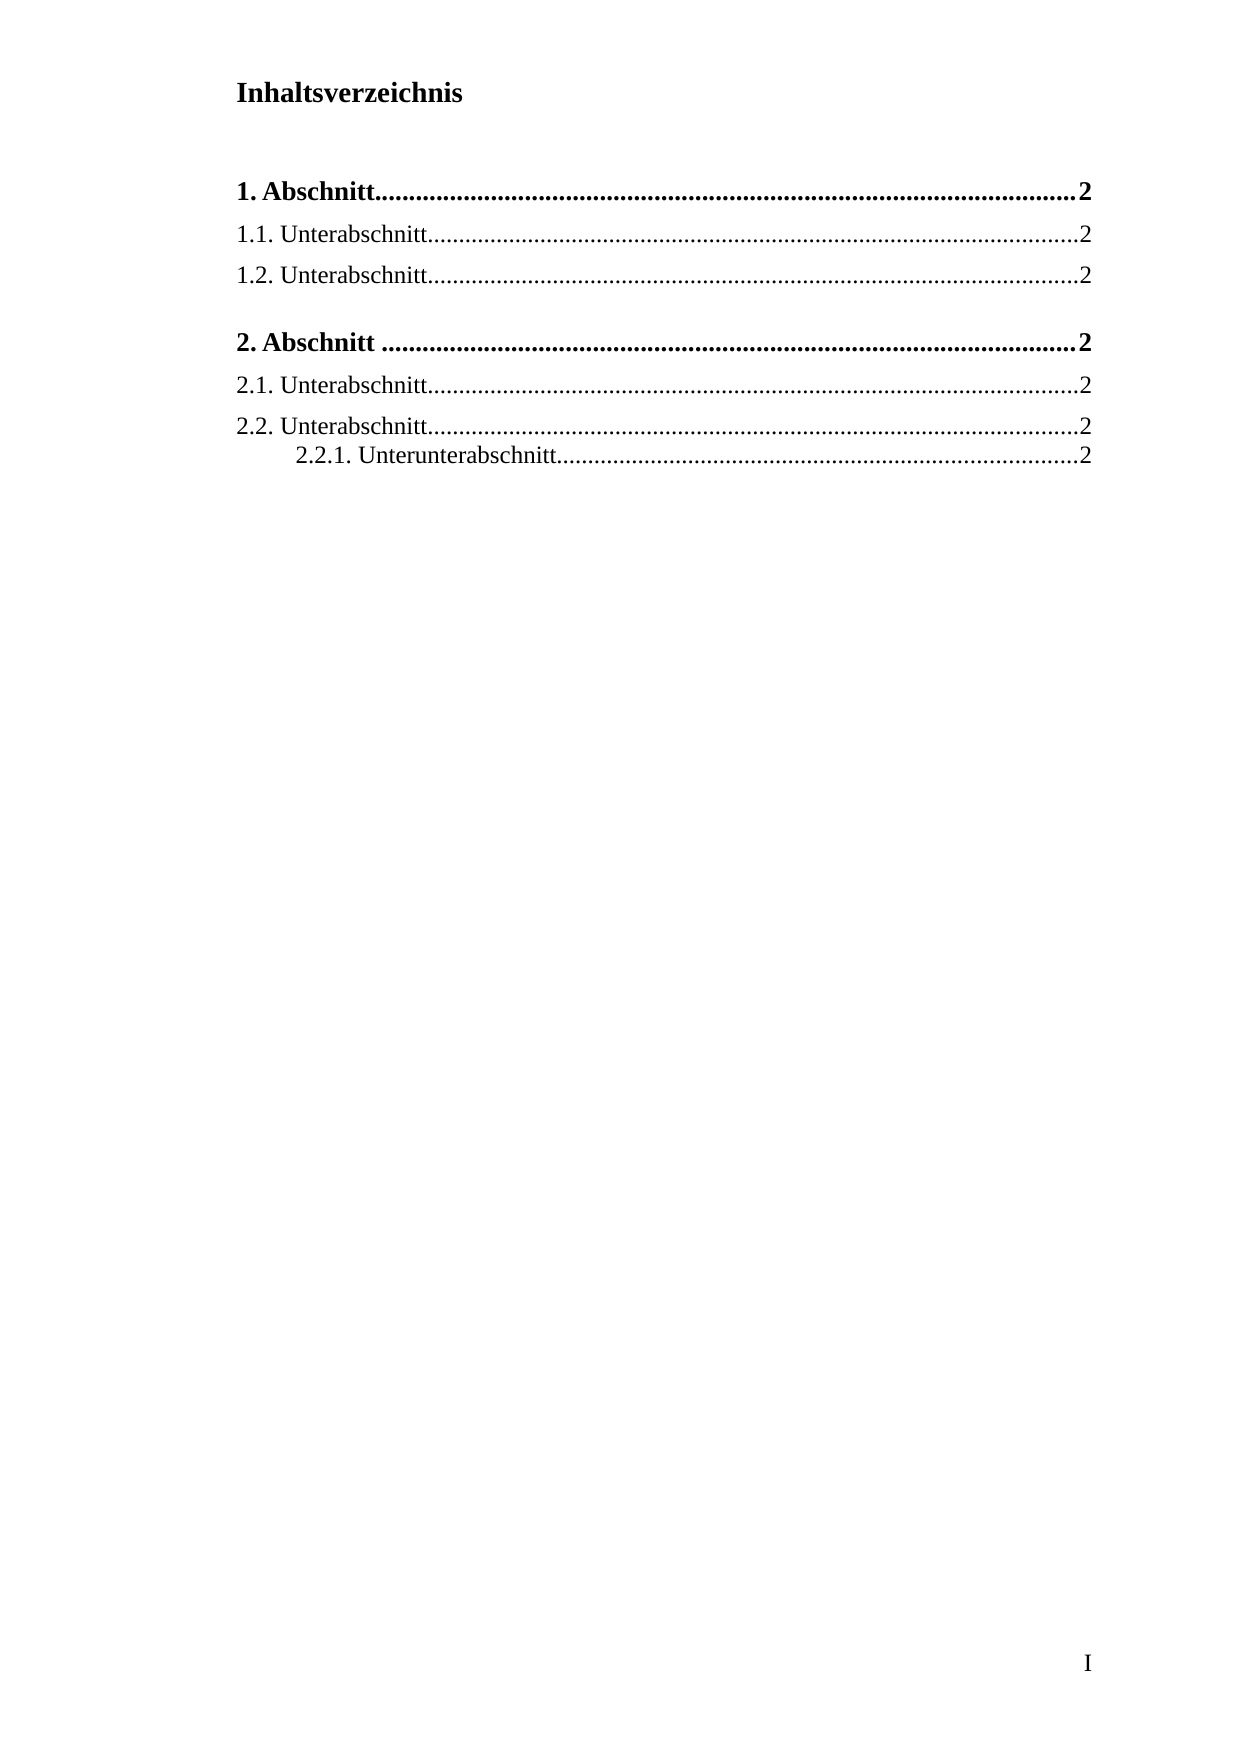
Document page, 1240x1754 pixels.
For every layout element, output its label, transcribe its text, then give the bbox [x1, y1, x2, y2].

text 2.2.1. Unterunterabschnitt 2 [295, 440, 1092, 469]
text Inhaltsverzeichnis [236, 75, 1092, 108]
text 2.2. Unterabschnitt 2 [236, 411, 1092, 440]
text 2.1. Unterabschnitt 2 [236, 370, 1092, 399]
text 1. Abschnitt 2 [236, 175, 1092, 206]
text 1.1. Unterabschnitt 2 [236, 219, 1092, 248]
text 1.2. Unterabschnitt 2 [236, 260, 1092, 289]
text 2. Abschnitt 2 [236, 326, 1092, 358]
